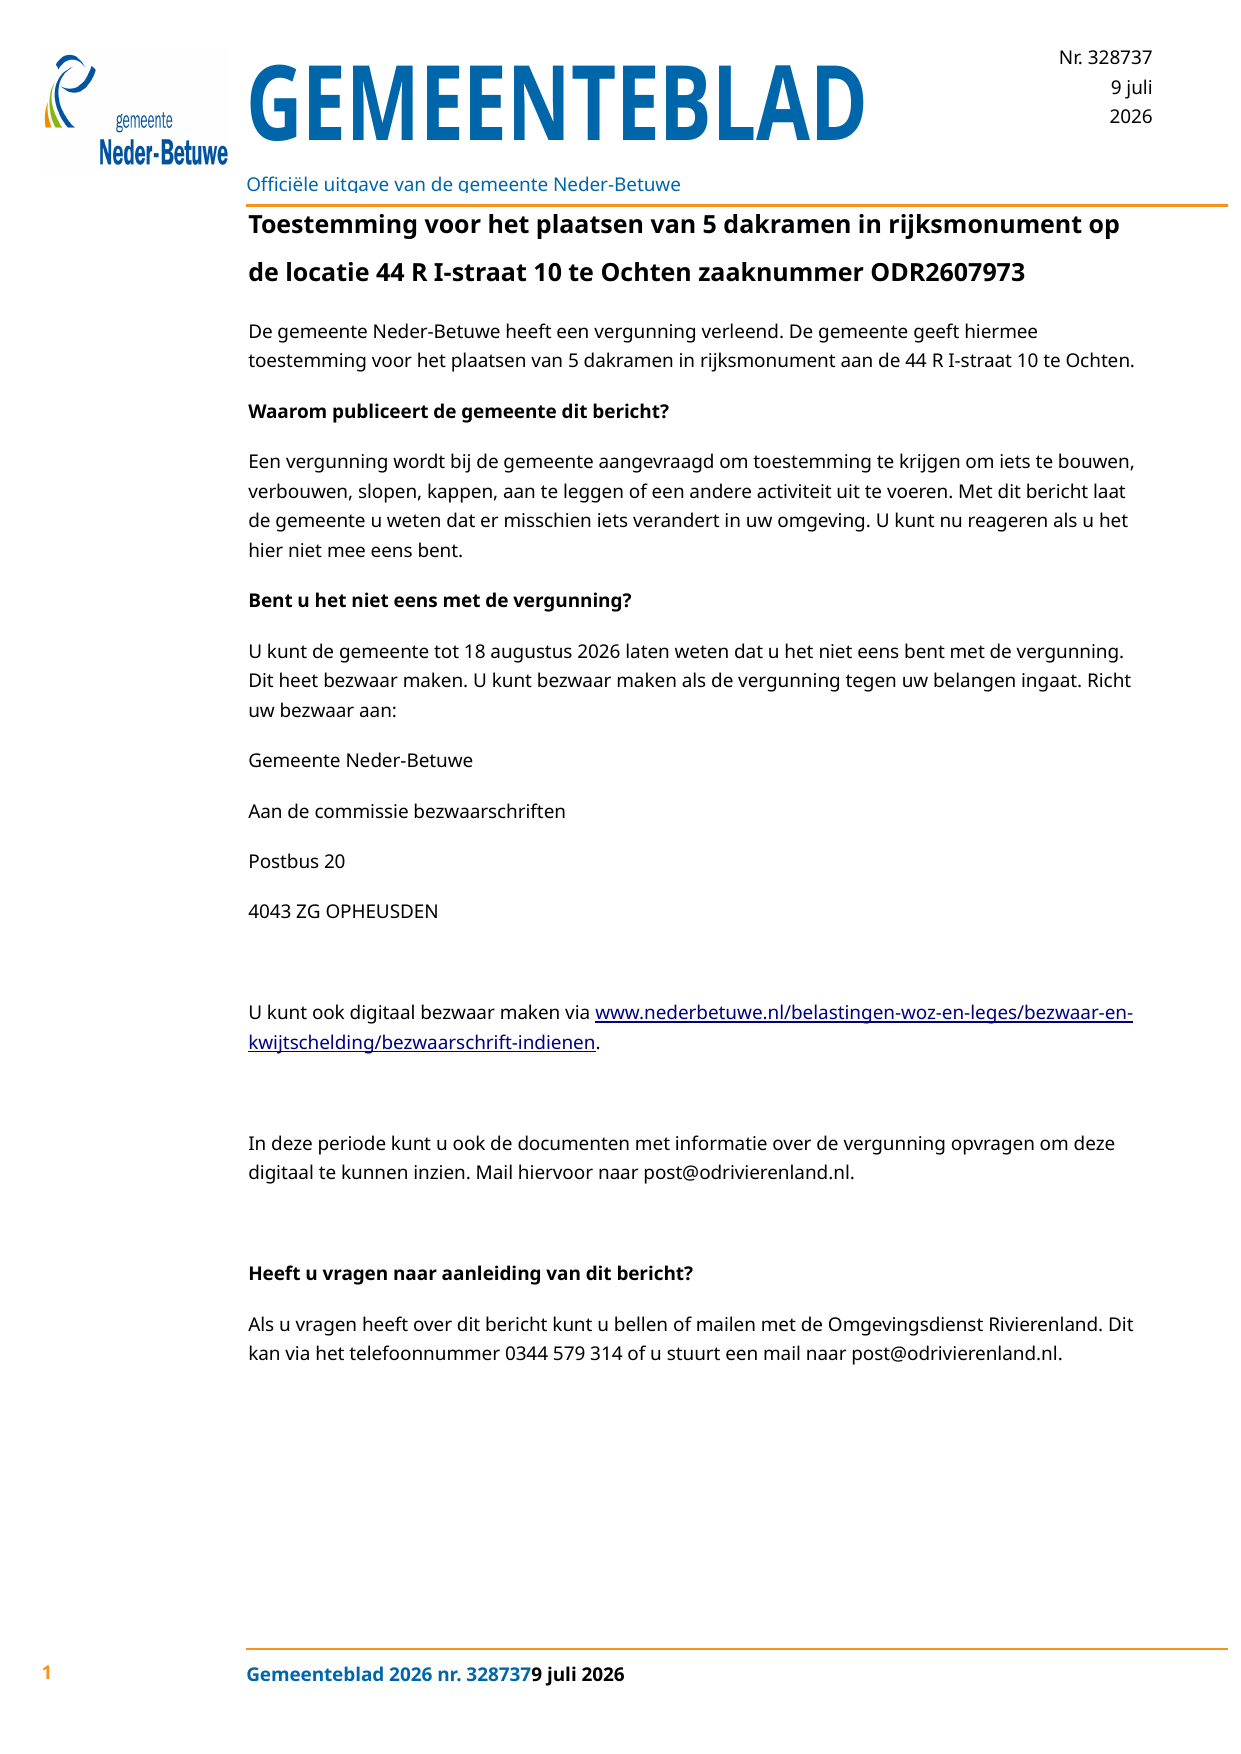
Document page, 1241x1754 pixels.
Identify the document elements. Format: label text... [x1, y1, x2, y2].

text U kunt ook digitaal bezwaar maken via www.nederbetuwe.nl/belastingen-woz-en-leges/bezwaar-en-kwijtschelding/bezwaarschrift-indienen. [248, 999, 1152, 1055]
text 4043 ZG OPHEUSDEN [248, 899, 1152, 924]
picture [41, 47, 231, 172]
text U kunt de gemeente tot 18 augustus 2026 laten weten dat u het niet eens bent met de vergunning. Dit heet bezwaar maken. U kunt bezwaar maken als de vergunning tegen uw belangen ingaat. Richt uw bezwaar aan: [248, 638, 1152, 723]
text Als u vragen heeft over dit bericht kunt u bellen of mailen met de Omgevingsdienst Rivierenland. Dit kan via het telefoonnummer 0344 579 314 of u stuurt een mail naar post@odrivierenland.nl. [248, 1311, 1152, 1366]
text Waarom publiceert de gemeente dit bericht? [248, 398, 1152, 424]
text Aan de commissie bezwaarschriften [248, 798, 1152, 824]
text De gemeente Neder-Betuwe heeft een vergunning verleend. De gemeente geeft hiermee toestemming voor het plaatsen van 5 dakramen in rijksmonument aan de 44 R I-straat 10 te Ochten. [248, 318, 1152, 373]
text Heeft u vragen naar aanleiding van dit bericht? [248, 1260, 1152, 1286]
text Bent u het niet eens met de vergunning? [248, 587, 1152, 613]
text Een vergunning wordt bij de gemeente aangevraagd om toestemming te krijgen om iets te bouwen, verbouwen, slopen, kappen, aan te leggen of een andere activiteit uit te voeren. Met dit bericht laat de gemeente u weten dat er misschien iets verandert in uw omgeving. U kunt nu reageren als u het hier niet mee eens bent. [248, 448, 1152, 563]
text Postbus 20 [248, 848, 1152, 874]
text Gemeente Neder-Betuwe [248, 747, 1152, 773]
text Toestemming voor het plaatsen van 5 dakramen in rijksmonument op de locatie 44 R I-straat 10 te Ochten zaaknummer ODR2607973 [248, 207, 1152, 288]
text In deze periode kunt u ook de documenten met informatie over de vergunning opvragen om deze digitaal te kunnen inzien. Mail hiervoor naar post@odrivierenland.nl. [248, 1130, 1152, 1185]
